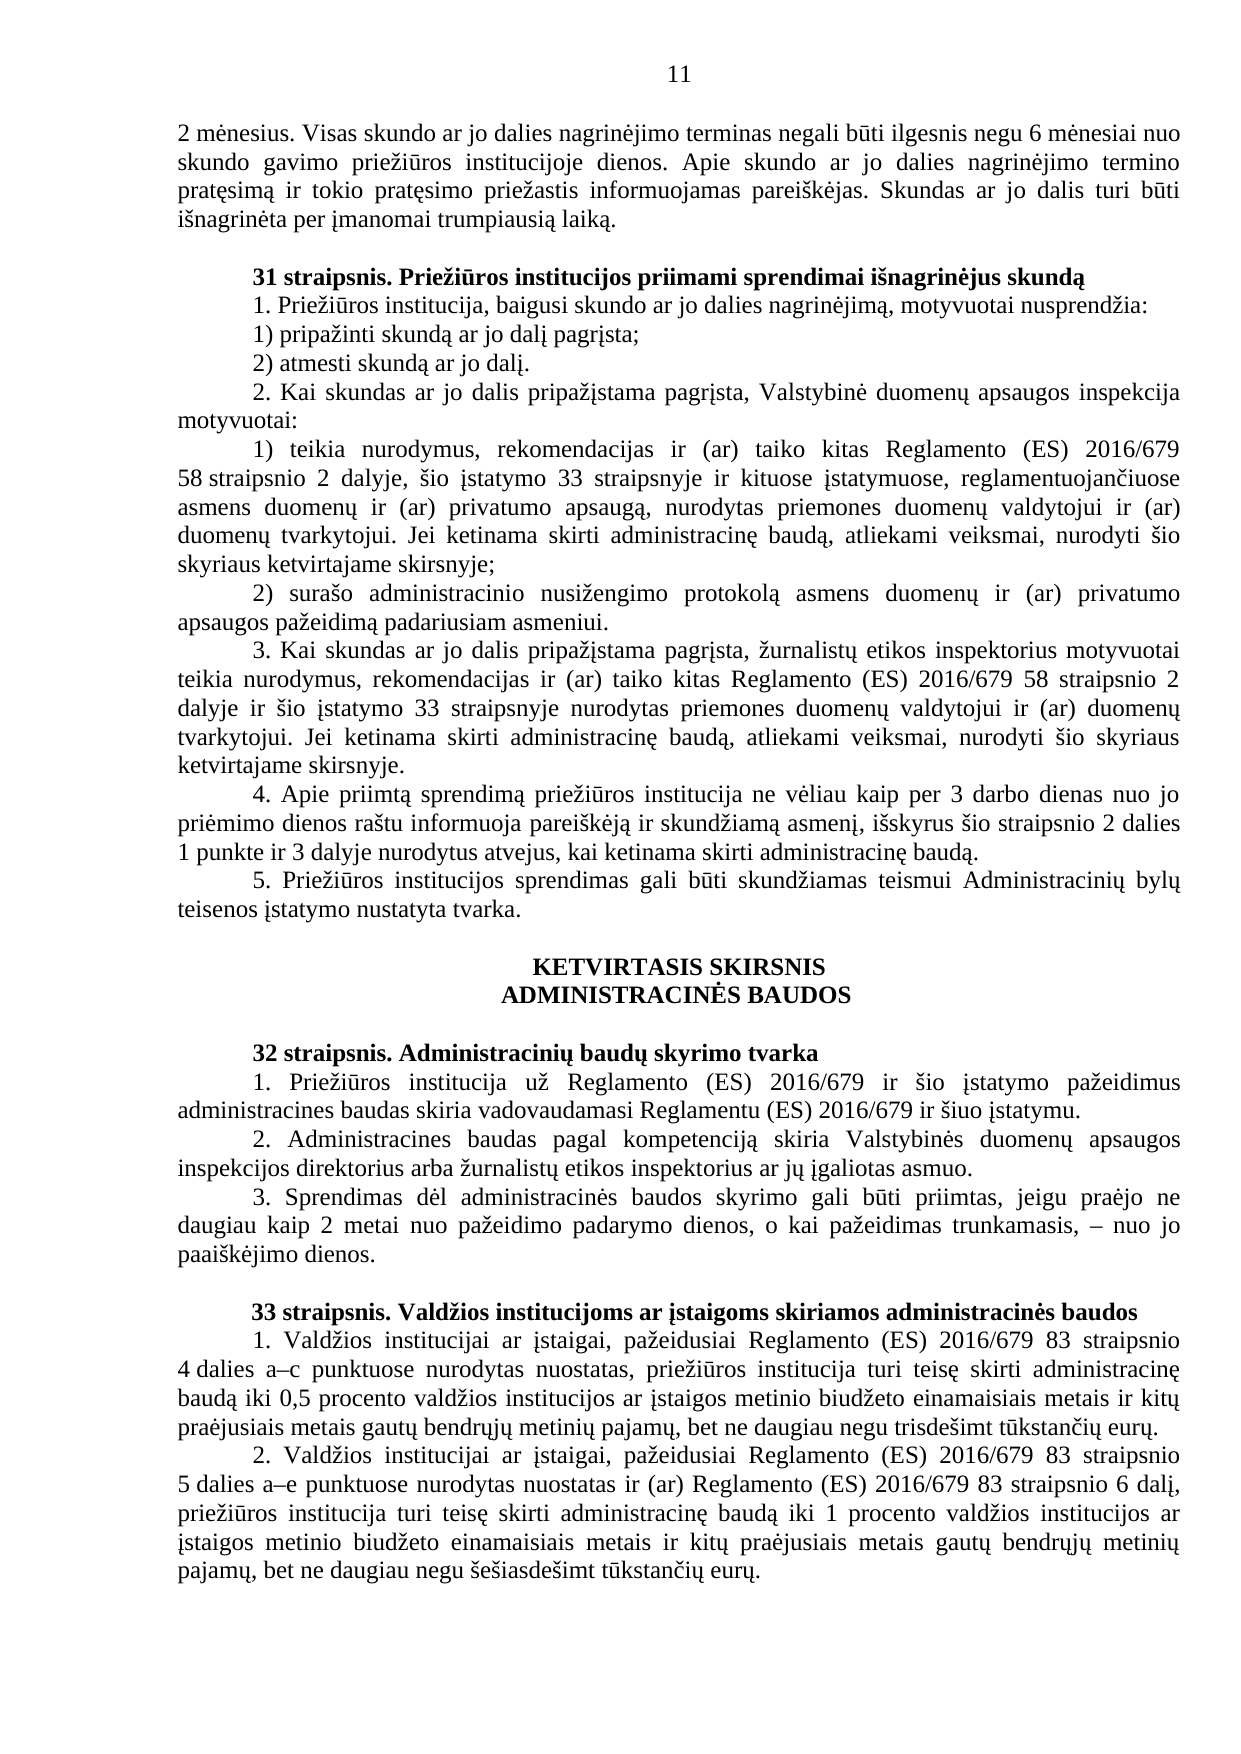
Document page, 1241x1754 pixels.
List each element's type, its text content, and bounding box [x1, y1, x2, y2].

text KETVIRTASIS SKIRSNIS [177, 952, 1181, 981]
text 1) pripažinti skundą ar jo dalį pagrįsta; [177, 319, 1181, 348]
text 2) atmesti skundą ar jo dalį. [177, 348, 1181, 377]
text 32 straipsnis. Administracinių baudų skyrimo tvarka [177, 1038, 1181, 1067]
text 2 mėnesius. Visas skundo ar jo dalies nagrinėjimo terminas negali būti ilgesnis negu 6 mėnesiai nuo skundo gavimo priežiūros institucijoje dienos. Apie skundo ar jo dalies nagrinėjimo termino pratęsimą ir tokio pratęsimo priežastis informuojamas pareiškėjas. Skundas ar jo dalis turi būti išnagrinėta per įmanomai trumpiausią laiką. [177, 118, 1181, 233]
text 1. Priežiūros institucija, baigusi skundo ar jo dalies nagrinėjimą, motyvuotai nusprendžia: [177, 291, 1181, 319]
text 3. Sprendimas dėl administracinės baudos skyrimo gali būti priimtas, jeigu praėjo ne daugiau kaip 2 metai nuo pažeidimo padarymo dienos, o kai pažeidimas trunkamasis, – nuo jo paaiškėjimo dienos. [177, 1182, 1181, 1268]
text 1. Valdžios institucijai ar įstaigai, pažeidusiai Reglamento (ES) 2016/679 83 straipsnio 4 dalies a–c punktuose nurodytas nuostatas, priežiūros institucija turi teisę skirti administracinę baudą iki 0,5 procento valdžios institucijos ar įstaigos metinio biudžeto einamaisiais metais ir kitų praėjusiais metais gautų bendrųjų metinių pajamų, bet ne daugiau negu trisdešimt tūkstančių eurų. [177, 1326, 1181, 1441]
text 2. Kai skundas ar jo dalis pripažįstama pagrįsta, Valstybinė duomenų apsaugos inspekcija motyvuotai: [177, 377, 1181, 434]
text 1. Priežiūros institucija už Reglamento (ES) 2016/679 ir šio įstatymo pažeidimus administracines baudas skiria vadovaudamasi Reglamentu (ES) 2016/679 ir šiuo įstatymu. [177, 1067, 1181, 1124]
text 2. Valdžios institucijai ar įstaigai, pažeidusiai Reglamento (ES) 2016/679 83 straipsnio 5 dalies a–e punktuose nurodytas nuostatas ir (ar) Reglamento (ES) 2016/679 83 straipsnio 6 dalį, priežiūros institucija turi teisę skirti administracinę baudą iki 1 procento valdžios institucijos ar įstaigos metinio biudžeto einamaisiais metais ir kitų praėjusiais metais gautų bendrųjų metinių pajamų, bet ne daugiau negu šešiasdešimt tūkstančių eurų. [177, 1441, 1181, 1584]
text 2) surašo administracinio nusižengimo protokolą asmens duomenų ir (ar) privatumo apsaugos pažeidimą padariusiam asmeniui. [177, 578, 1181, 636]
text 5. Priežiūros institucijos sprendimas gali būti skundžiamas teismui Administracinių bylų teisenos įstatymo nustatyta tvarka. [177, 866, 1181, 923]
text 4. Apie priimtą sprendimą priežiūros institucija ne vėliau kaip per 3 darbo dienas nuo jo priėmimo dienos raštu informuoja pareiškėją ir skundžiamą asmenį, išskyrus šio straipsnio 2 dalies 1 punkte ir 3 dalyje nurodytus atvejus, kai ketinama skirti administracinę baudą. [177, 779, 1181, 866]
text 3. Kai skundas ar jo dalis pripažįstama pagrįsta, žurnalistų etikos inspektorius motyvuotai teikia nurodymus, rekomendacijas ir (ar) taiko kitas Reglamento (ES) 2016/679 58 straipsnio 2 dalyje ir šio įstatymo 33 straipsnyje nurodytas priemones duomenų valdytojui ir (ar) duomenų tvarkytojui. Jei ketinama skirti administracinę baudą, atliekami veiksmai, nurodyti šio skyriaus ketvirtajame skirsnyje. [177, 636, 1181, 779]
text 31 straipsnis. Priežiūros institucijos priimami sprendimai išnagrinėjus skundą [252, 262, 1181, 291]
text 1) teikia nurodymus, rekomendacijas ir (ar) taiko kitas Reglamento (ES) 2016/679 58 straipsnio 2 dalyje, šio įstatymo 33 straipsnyje ir kituose įstatymuose, reglamentuojančiuose asmens duomenų ir (ar) privatumo apsaugą, nurodytas priemones duomenų valdytojui ir (ar) duomenų tvarkytojui. Jei ketinama skirti administracinę baudą, atliekami veiksmai, nurodyti šio skyriaus ketvirtajame skirsnyje; [177, 434, 1181, 578]
text 2. Administracines baudas pagal kompetenciją skiria Valstybinės duomenų apsaugos inspekcijos direktorius arba žurnalistų etikos inspektorius ar jų įgaliotas asmuo. [177, 1124, 1181, 1182]
text ADMINISTRACINĖS BAUDOS [177, 981, 1181, 1009]
text 33 straipsnis. Valdžios institucijoms ar įstaigoms skiriamos administracinės baudos [251, 1297, 1181, 1326]
